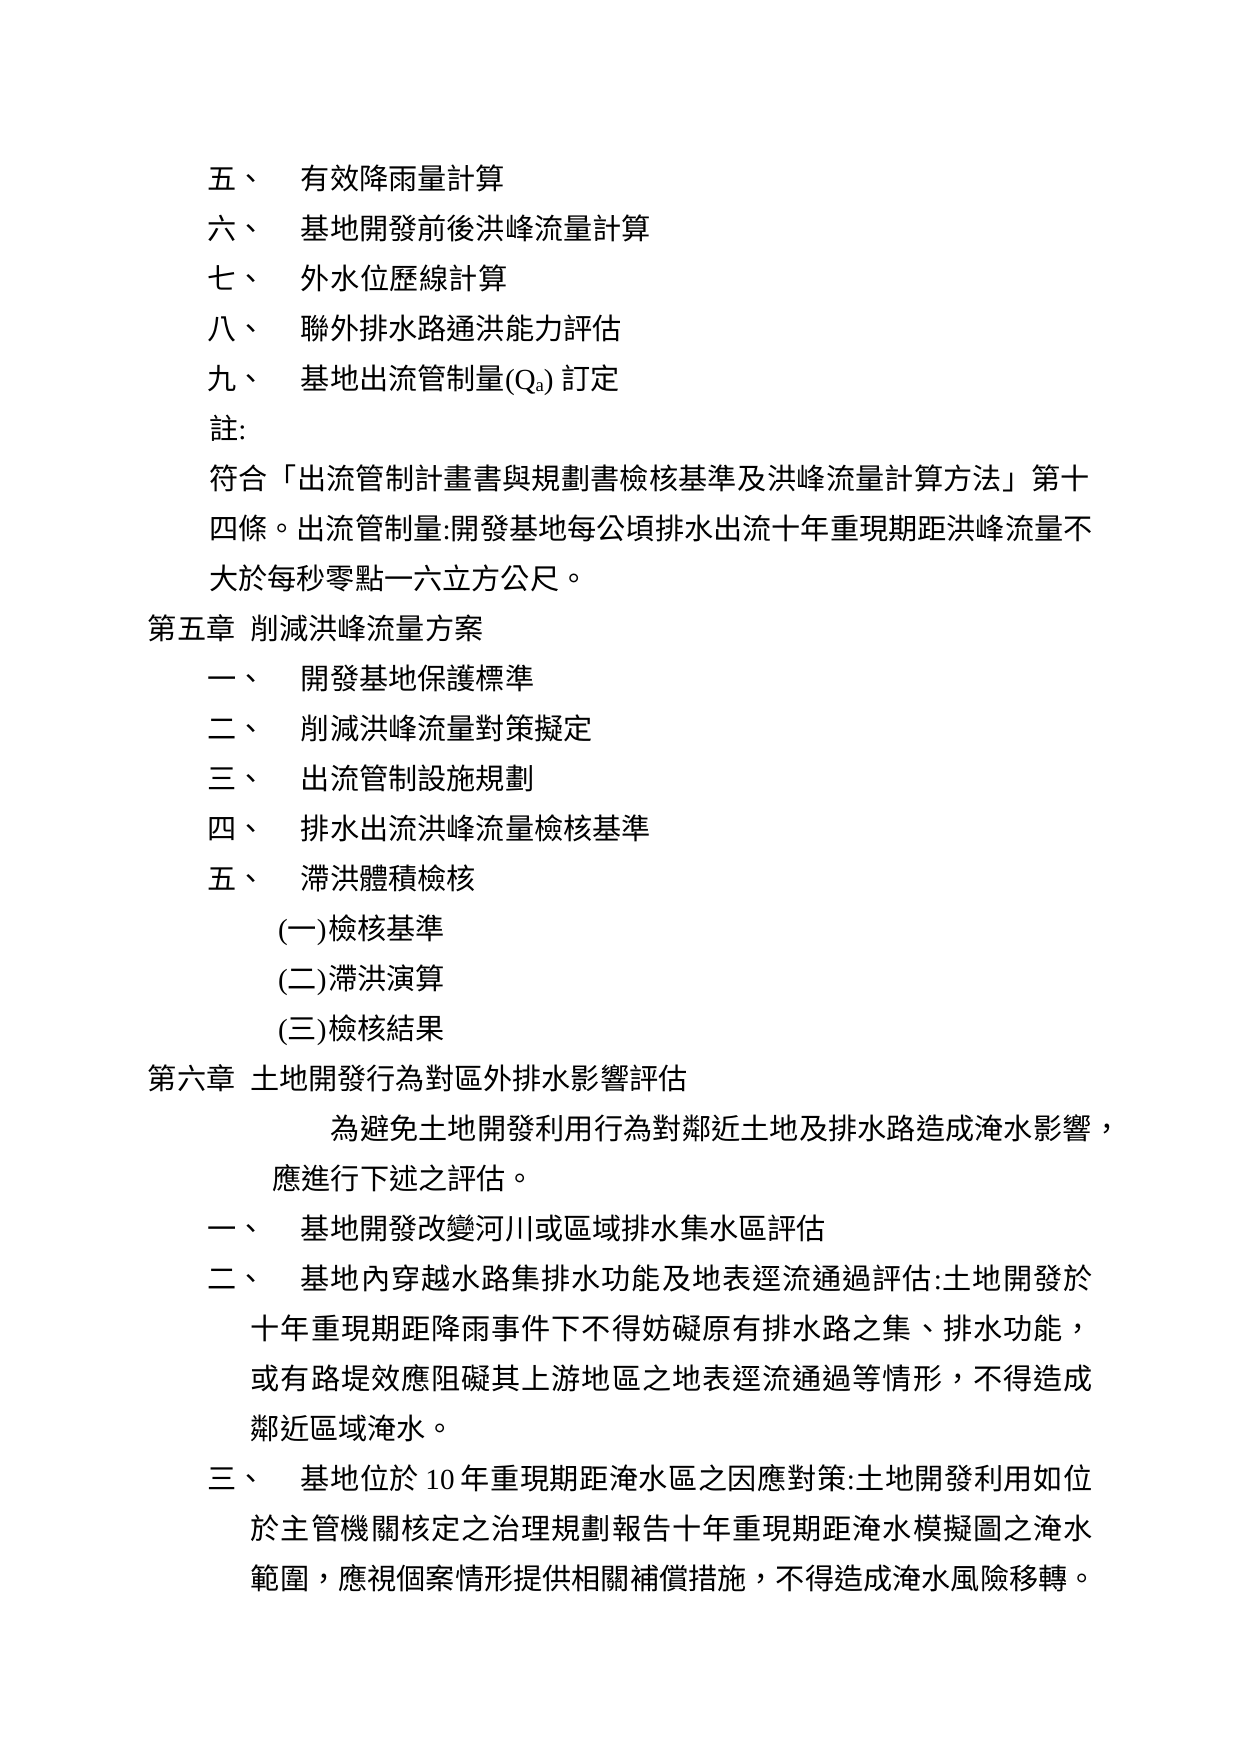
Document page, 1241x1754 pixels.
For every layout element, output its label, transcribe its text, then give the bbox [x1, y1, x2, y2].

list 基地出流管制量(Qa) 訂定 [207, 348, 1092, 398]
list 基地位於10年重現期距淹水區之因應對策:土地開發利用如位於主管機關核定之治理規劃報告十年重現期距淹水模擬圖之淹水範圍，應視個案情形提供相關補償措施，不得造成淹水風險移轉。 [207, 1448, 1092, 1598]
list 有效降雨量計算 [207, 148, 1092, 198]
text 為避免土地開發利用行為對鄰近土地及排水路造成淹水影響，應進行下述之評估。 [272, 1098, 1092, 1198]
list 基地開發前後洪峰流量計算 [207, 198, 1092, 248]
list 滯洪體積檢核 [207, 848, 1092, 898]
list 檢核結果 [278, 998, 1092, 1048]
list 出流管制設施規劃 [207, 748, 1092, 798]
subtitle 第六章 土地開發行為對區外排水影響評估 [148, 1048, 1092, 1098]
list 基地開發改變河川或區域排水集水區評估 [207, 1198, 1092, 1248]
list 削減洪峰流量對策擬定 [207, 698, 1092, 748]
list 排水出流洪峰流量檢核基準 [207, 798, 1092, 848]
list 滯洪演算 [278, 948, 1092, 998]
list 聯外排水路通洪能力評估 [207, 298, 1092, 348]
list 檢核基準 [278, 898, 1092, 948]
list 外水位歷線計算 [207, 248, 1092, 298]
list 基地內穿越水路集排水功能及地表逕流通過評估:土地開發於十年重現期距降雨事件下不得妨礙原有排水路之集、排水功能，或有路堤效應阻礙其上游地區之地表逕流通過等情形，不得造成鄰近區域淹水。 [207, 1248, 1092, 1448]
list 開發基地保護標準 [207, 648, 1092, 698]
subtitle 註: [209, 398, 1092, 448]
subtitle 符合「出流管制計畫書與規劃書檢核基準及洪峰流量計算方法」第十四條。出流管制量:開發基地每公頃排水出流十年重現期距洪峰流量不大於每秒零點一六立方公尺。 [209, 448, 1092, 598]
subtitle 第五章 削減洪峰流量方案 [148, 598, 1092, 648]
